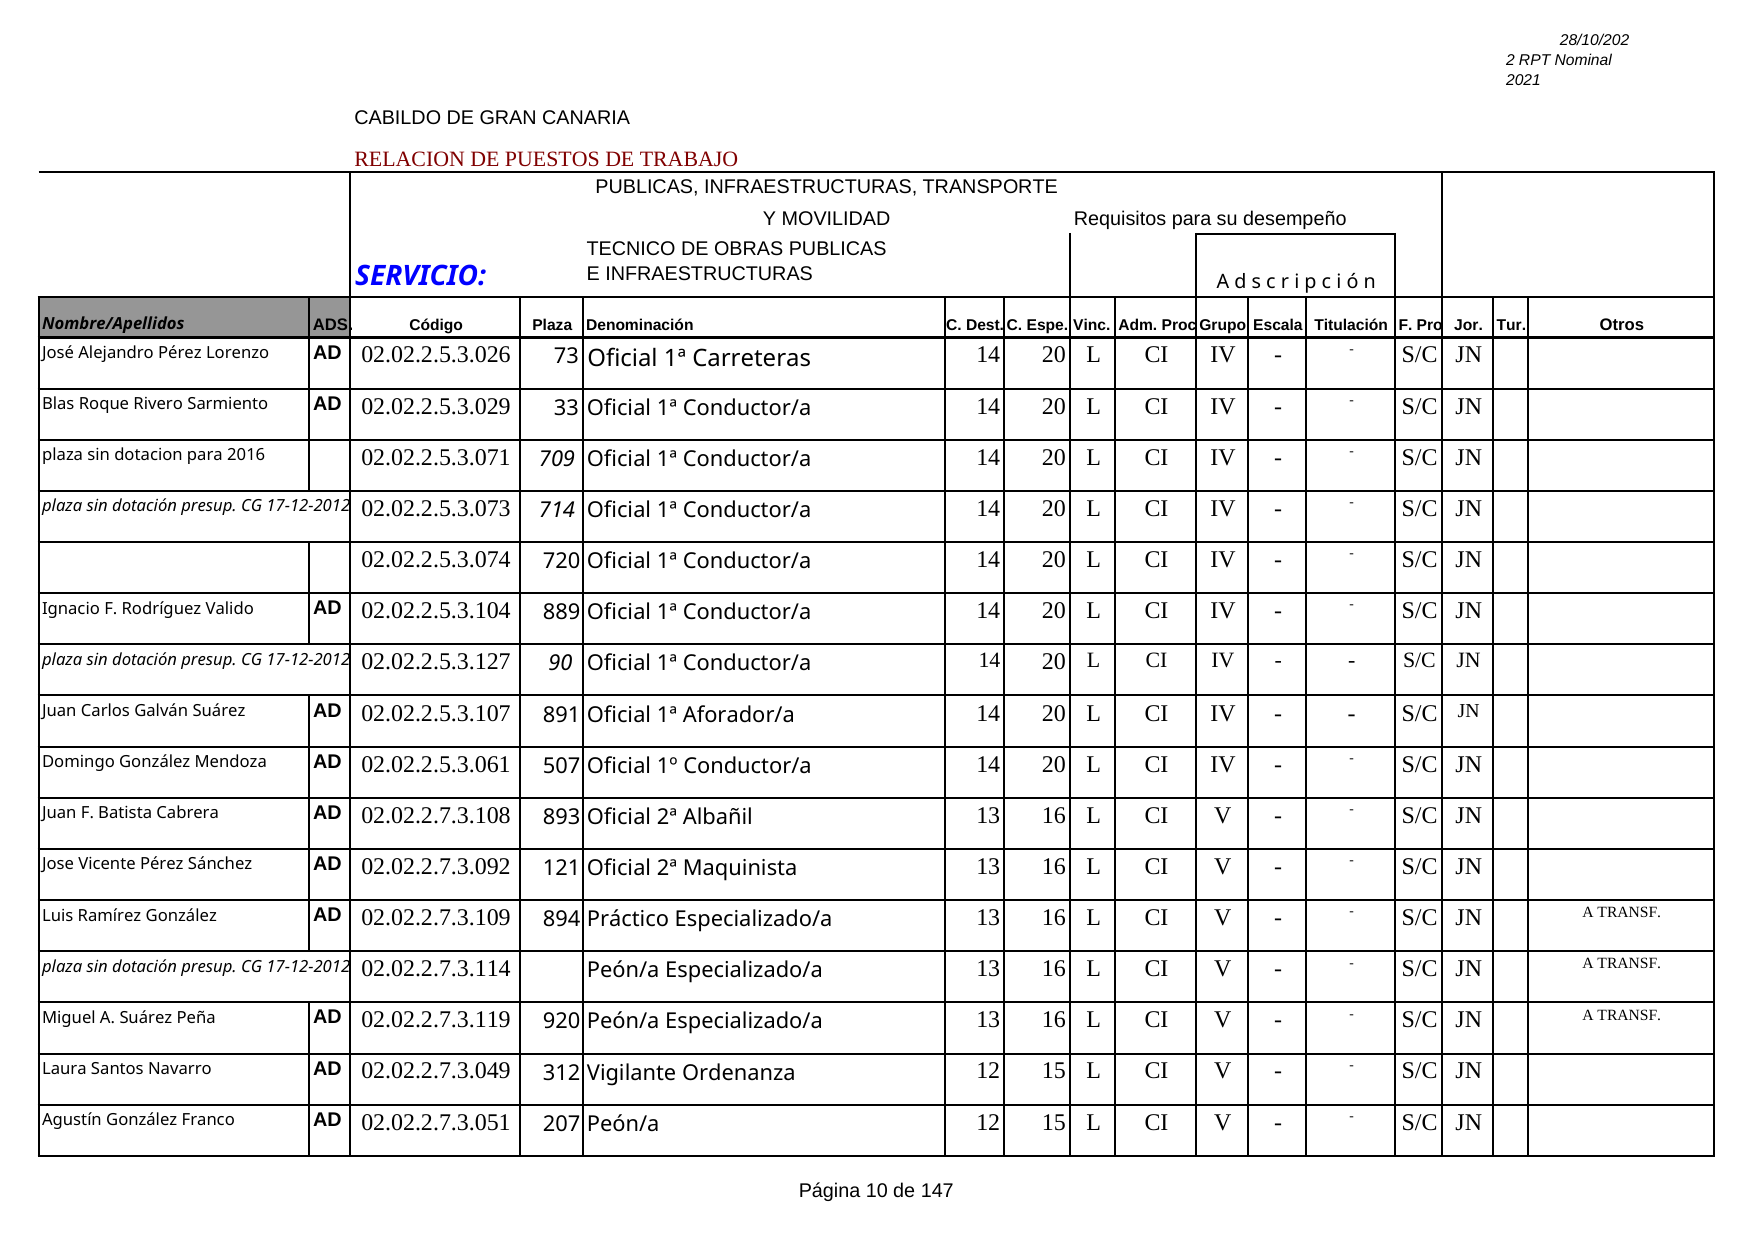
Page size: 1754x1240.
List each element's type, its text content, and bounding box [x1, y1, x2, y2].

table_cell AD [310, 1003, 349, 1052]
table_cell V [1197, 799, 1247, 848]
table_cell - [1249, 543, 1305, 592]
table_cell Oficial 1ª Conductor/a [584, 594, 944, 643]
table_cell JN [1443, 799, 1492, 848]
table_cell Oficial 1ª Conductor/a [584, 390, 944, 439]
table_cell AD [310, 1106, 349, 1155]
table_cell L [1071, 594, 1114, 643]
table_cell AD [310, 339, 349, 387]
table_cell L [1071, 696, 1114, 746]
table_cell S/C [1396, 799, 1441, 848]
table_cell José Alejandro Pérez Lorenzo [40, 339, 308, 387]
table_cell - [1249, 1055, 1305, 1103]
table_cell 920 [521, 1003, 582, 1052]
table_cell Oficial 2ª Albañil [584, 799, 944, 848]
table_cell 02.02.2.7.3.051 [351, 1106, 519, 1155]
table_cell JN [1443, 696, 1492, 746]
table_cell [1071, 233, 1195, 296]
table_cell [1529, 390, 1713, 439]
table_cell Jor. [1443, 298, 1492, 336]
table_cell C. Espe. [1005, 298, 1069, 336]
table_cell JN [1443, 492, 1492, 541]
table_cell L [1071, 952, 1114, 1001]
table_cell - [1307, 390, 1394, 439]
table_cell CI [1116, 441, 1195, 490]
table_cell Grupo [1197, 298, 1247, 336]
table_cell S/C [1396, 492, 1441, 541]
table_cell [1529, 850, 1713, 899]
table_cell A TRANSF. [1529, 952, 1713, 1001]
table_cell CI [1116, 1003, 1195, 1052]
table_cell Escala [1249, 298, 1305, 336]
table_cell L [1071, 390, 1114, 439]
table_cell S/C [1396, 1055, 1441, 1103]
table_cell 13 [946, 799, 1003, 848]
table_cell S/C [1396, 696, 1441, 746]
table_cell 16 [1005, 1003, 1069, 1052]
table_cell V [1197, 850, 1247, 899]
table_cell TECNICO DE OBRAS PUBLICAS E INFRAESTRUCTURAS [520, 233, 1069, 296]
table_cell CI [1116, 952, 1195, 1001]
table_cell 14 [946, 696, 1003, 746]
table_cell 33 [521, 390, 582, 439]
table_cell 02.02.2.7.3.108 [351, 799, 519, 848]
table_cell Oficial 2ª Maquinista [584, 850, 944, 899]
table_cell IV [1197, 748, 1247, 797]
table_cell [521, 952, 582, 1001]
table_cell 14 [946, 543, 1003, 592]
table_cell 720 [521, 543, 582, 592]
table_cell [310, 441, 349, 490]
table_cell - [1307, 952, 1394, 1001]
table_cell 507 [521, 748, 582, 797]
table_cell 709 [521, 441, 582, 490]
table_cell Plaza [521, 298, 582, 336]
table_cell [1529, 492, 1713, 541]
table_cell Blas Roque Rivero Sarmiento [40, 390, 308, 439]
table_cell S/C [1396, 748, 1441, 797]
table_cell CI [1116, 339, 1195, 387]
table_header [1443, 173, 1713, 296]
table_cell S/C [1396, 339, 1441, 387]
table_cell 16 [1005, 952, 1069, 1001]
table_cell JN [1443, 594, 1492, 643]
table_cell V [1197, 1106, 1247, 1155]
table_cell L [1071, 799, 1114, 848]
table_cell plaza sin dotación presup. CG 17-12-2012 [40, 952, 349, 1001]
table_cell JN [1443, 390, 1492, 439]
table_cell Tur. [1494, 298, 1527, 336]
table_header SERVICIO: [351, 173, 520, 296]
table_cell Vinc. [1071, 298, 1114, 336]
table_cell CI [1116, 543, 1195, 592]
table_cell - [1307, 1106, 1394, 1155]
table_cell L [1071, 1055, 1114, 1103]
table_cell . Código [351, 298, 519, 336]
table_cell 16 [1005, 799, 1069, 848]
table_cell 20 [1005, 390, 1069, 439]
table_cell CI [1116, 1106, 1195, 1155]
table_cell JN [1443, 952, 1492, 1001]
table_cell [1494, 543, 1527, 592]
table_cell Denominación [584, 298, 944, 336]
table_cell 02.02.2.5.3.029 [351, 390, 519, 439]
table_cell - [1249, 492, 1305, 541]
table_cell JN [1443, 441, 1492, 490]
table_cell S/C [1396, 952, 1441, 1001]
table_cell plaza sin dotación presup. CG 17-12-2012 [40, 645, 349, 694]
table_cell 16 [1005, 850, 1069, 899]
table_cell 207 [521, 1106, 582, 1155]
table_cell 891 [521, 696, 582, 746]
table_cell 02.02.2.5.3.073 [351, 492, 519, 541]
table_cell 02.02.2.7.3.119 [351, 1003, 519, 1052]
table_cell [1529, 1106, 1713, 1155]
table_cell 90 [521, 645, 582, 694]
table_cell Oficial 1ª Aforador/a [584, 696, 944, 746]
table_cell [1529, 339, 1713, 387]
table_header [39, 173, 349, 296]
table_cell S/C [1396, 645, 1441, 694]
table_cell - [1249, 1003, 1305, 1052]
table_cell 20 [1005, 748, 1069, 797]
table_cell JN [1443, 645, 1492, 694]
table_cell Adm. Proc [1116, 298, 1195, 336]
table_cell Práctico Especializado/a [584, 901, 944, 950]
table_cell 02.02.2.7.3.109 [351, 901, 519, 950]
table_cell - [1249, 594, 1305, 643]
table_cell [1494, 645, 1527, 694]
table_cell AD [310, 696, 349, 746]
table_cell 312 [521, 1055, 582, 1103]
table_cell 14 [946, 645, 1003, 694]
table_cell L [1071, 492, 1114, 541]
table_cell [1529, 441, 1713, 490]
table_cell - [1307, 850, 1394, 899]
table_cell 15 [1005, 1106, 1069, 1155]
table_cell 12 [946, 1106, 1003, 1155]
table_cell JN [1443, 850, 1492, 899]
table_cell 20 [1005, 339, 1069, 387]
table_cell [40, 543, 308, 592]
table_cell - [1249, 748, 1305, 797]
table_cell - [1307, 339, 1394, 387]
table_cell JN [1443, 543, 1492, 592]
table_cell 02.02.2.5.3.061 [351, 748, 519, 797]
table_cell Laura Santos Navarro [40, 1055, 308, 1103]
table_cell [310, 543, 349, 592]
table_cell 894 [521, 901, 582, 950]
table_cell L [1071, 850, 1114, 899]
table_cell V [1197, 901, 1247, 950]
table_cell 02.02.2.5.3.107 [351, 696, 519, 746]
table_cell JN [1443, 339, 1492, 387]
table_cell [1494, 390, 1527, 439]
table_cell JN [1443, 1106, 1492, 1155]
table_cell 13 [946, 901, 1003, 950]
table_cell [1529, 594, 1713, 643]
table_cell CI [1116, 390, 1195, 439]
table_cell [1529, 645, 1713, 694]
table_cell 14 [946, 748, 1003, 797]
table_cell S/C [1396, 1003, 1441, 1052]
table_header PUBLICAS, INFRAESTRUCTURAS, TRANSPORTE Y MOVILIDAD Requisitos para su desempeño [520, 173, 1441, 233]
table_cell [1494, 952, 1527, 1001]
table_cell L [1071, 901, 1114, 950]
table_cell [1494, 1106, 1527, 1155]
table_cell JN [1443, 1055, 1492, 1103]
table_cell [1529, 748, 1713, 797]
table_cell [1494, 799, 1527, 848]
table_cell AD [310, 748, 349, 797]
table_cell V [1197, 952, 1247, 1001]
table_cell 02.02.2.7.3.049 [351, 1055, 519, 1103]
table_cell - [1307, 901, 1394, 950]
table_cell CI [1116, 645, 1195, 694]
table_cell Oficial 1ª Conductor/a [584, 492, 944, 541]
table_cell Luis Ramírez González [40, 901, 308, 950]
table_cell 714 [521, 492, 582, 541]
table_cell [1494, 339, 1527, 387]
table_cell 121 [521, 850, 582, 899]
table_cell L [1071, 543, 1114, 592]
table_cell 16 [1005, 901, 1069, 950]
table_cell - [1249, 645, 1305, 694]
table_cell 12 [946, 1055, 1003, 1103]
table_cell 73 [521, 339, 582, 387]
table_cell 13 [946, 1003, 1003, 1052]
table_cell L [1071, 339, 1114, 387]
table_cell - [1249, 901, 1305, 950]
table_cell IV [1197, 390, 1247, 439]
table_cell V [1197, 1003, 1247, 1052]
table_cell A d s c r i p c i ó n [1197, 235, 1394, 296]
table_cell JN [1443, 1003, 1492, 1052]
table_cell IV [1197, 594, 1247, 643]
table_cell 20 [1005, 696, 1069, 746]
table_cell 02.02.2.5.3.104 [351, 594, 519, 643]
table_cell CI [1116, 594, 1195, 643]
table_cell AD [310, 799, 349, 848]
table_cell - [1307, 594, 1394, 643]
table_cell [1529, 543, 1713, 592]
table_cell 13 [946, 952, 1003, 1001]
table_cell [1494, 748, 1527, 797]
table_cell 889 [521, 594, 582, 643]
table_cell 20 [1005, 441, 1069, 490]
table_cell [1494, 696, 1527, 746]
table_cell CI [1116, 1055, 1195, 1103]
table_cell - [1249, 390, 1305, 439]
table_cell JN [1443, 748, 1492, 797]
table_cell Oficial 1ª Carreteras [584, 339, 944, 387]
table_cell JN [1443, 901, 1492, 950]
table_cell - [1249, 952, 1305, 1001]
table_cell [1494, 850, 1527, 899]
table_cell S/C [1396, 901, 1441, 950]
table_cell - [1249, 696, 1305, 746]
table_cell [1396, 233, 1441, 296]
table_cell Peón/a [584, 1106, 944, 1155]
table_cell 02.02.2.5.3.026 [351, 339, 519, 387]
table_cell Peón/a Especializado/a [584, 1003, 944, 1052]
table_cell Juan F. Batista Cabrera [40, 799, 308, 848]
table_cell L [1071, 1003, 1114, 1052]
table_cell L [1071, 1106, 1114, 1155]
table_cell CI [1116, 748, 1195, 797]
table_cell Agustín González Franco [40, 1106, 308, 1155]
table_cell [1494, 1003, 1527, 1052]
table_cell [1494, 492, 1527, 541]
table_cell 893 [521, 799, 582, 848]
table_cell F. Pro [1396, 298, 1441, 336]
table_cell L [1071, 645, 1114, 694]
table_cell 14 [946, 594, 1003, 643]
table_cell CI [1116, 901, 1195, 950]
table_cell [1529, 799, 1713, 848]
table_cell AD [310, 594, 349, 643]
table_cell [1494, 594, 1527, 643]
table_cell AD [310, 1055, 349, 1103]
table_cell - [1307, 1055, 1394, 1103]
table_cell - [1307, 543, 1394, 592]
table_cell 02.02.2.7.3.092 [351, 850, 519, 899]
table_cell 02.02.2.5.3.074 [351, 543, 519, 592]
table_cell 14 [946, 390, 1003, 439]
table_cell CI [1116, 850, 1195, 899]
table_cell - [1307, 799, 1394, 848]
table_cell 20 [1005, 492, 1069, 541]
table_cell S/C [1396, 594, 1441, 643]
table_cell Domingo González Mendoza [40, 748, 308, 797]
table_cell [1529, 696, 1713, 746]
table_cell 14 [946, 339, 1003, 387]
table_cell 14 [946, 441, 1003, 490]
table_cell - [1307, 748, 1394, 797]
table_cell - [1307, 645, 1394, 694]
table_cell A TRANSF. [1529, 901, 1713, 950]
table_cell IV [1197, 696, 1247, 746]
table_cell plaza sin dotación presup. CG 17-12-2012 [40, 492, 349, 541]
table_cell CI [1116, 696, 1195, 746]
table_cell ADS [310, 298, 349, 336]
table_cell 02.02.2.7.3.114 [351, 952, 519, 1001]
table_cell Miguel A. Suárez Peña [40, 1003, 308, 1052]
table_cell Vigilante Ordenanza [584, 1055, 944, 1103]
table_cell 02.02.2.5.3.127 [351, 645, 519, 694]
table_cell IV [1197, 543, 1247, 592]
table_cell S/C [1396, 543, 1441, 592]
table_cell 13 [946, 850, 1003, 899]
table_cell [1494, 1055, 1527, 1103]
table_cell C. Dest. [946, 298, 1003, 336]
table_cell S/C [1396, 850, 1441, 899]
table_cell [1529, 1055, 1713, 1103]
table_cell Oficial 1ª Conductor/a [584, 543, 944, 592]
table_cell IV [1197, 645, 1247, 694]
table_cell S/C [1396, 1106, 1441, 1155]
table_cell Oficial 1ª Conductor/a [584, 441, 944, 490]
table_cell Ignacio F. Rodríguez Valido [40, 594, 308, 643]
table_cell [1494, 441, 1527, 490]
table_cell Oficial 1º Conductor/a [584, 748, 944, 797]
table_cell L [1071, 441, 1114, 490]
table_cell - [1307, 441, 1394, 490]
table_cell Titulación [1307, 298, 1394, 336]
table_cell 20 [1005, 543, 1069, 592]
table_cell CI [1116, 799, 1195, 848]
table_cell IV [1197, 441, 1247, 490]
table_cell A TRANSF. [1529, 1003, 1713, 1052]
table_cell Oficial 1ª Conductor/a [584, 645, 944, 694]
table_cell - [1307, 696, 1394, 746]
table_cell - [1249, 799, 1305, 848]
table_cell 20 [1005, 594, 1069, 643]
table_cell AD [310, 901, 349, 950]
table_cell IV [1197, 492, 1247, 541]
table_cell - [1307, 1003, 1394, 1052]
table_cell - [1249, 441, 1305, 490]
table_cell - [1249, 1106, 1305, 1155]
table_cell CI [1116, 492, 1195, 541]
table_cell AD [310, 390, 349, 439]
table_cell Jose Vicente Pérez Sánchez [40, 850, 308, 899]
table_cell 15 [1005, 1055, 1069, 1103]
table_cell V [1197, 1055, 1247, 1103]
table_cell - [1307, 492, 1394, 541]
table_cell 14 [946, 492, 1003, 541]
table_cell [1494, 901, 1527, 950]
table_cell Peón/a Especializado/a [584, 952, 944, 1001]
table_cell S/C [1396, 441, 1441, 490]
table_cell S/C [1396, 390, 1441, 439]
table_cell - [1249, 339, 1305, 387]
table_cell Juan Carlos Galván Suárez [40, 696, 308, 746]
table_cell plaza sin dotacion para 2016 [40, 441, 308, 490]
table_cell Otros [1529, 298, 1713, 336]
table_cell 02.02.2.5.3.071 [351, 441, 519, 490]
table_cell - [1249, 850, 1305, 899]
table_cell Nombre/Apellidos [40, 298, 308, 336]
table_cell L [1071, 748, 1114, 797]
table_cell IV [1197, 339, 1247, 387]
table_cell 20 [1005, 645, 1069, 694]
table_cell AD [310, 850, 349, 899]
